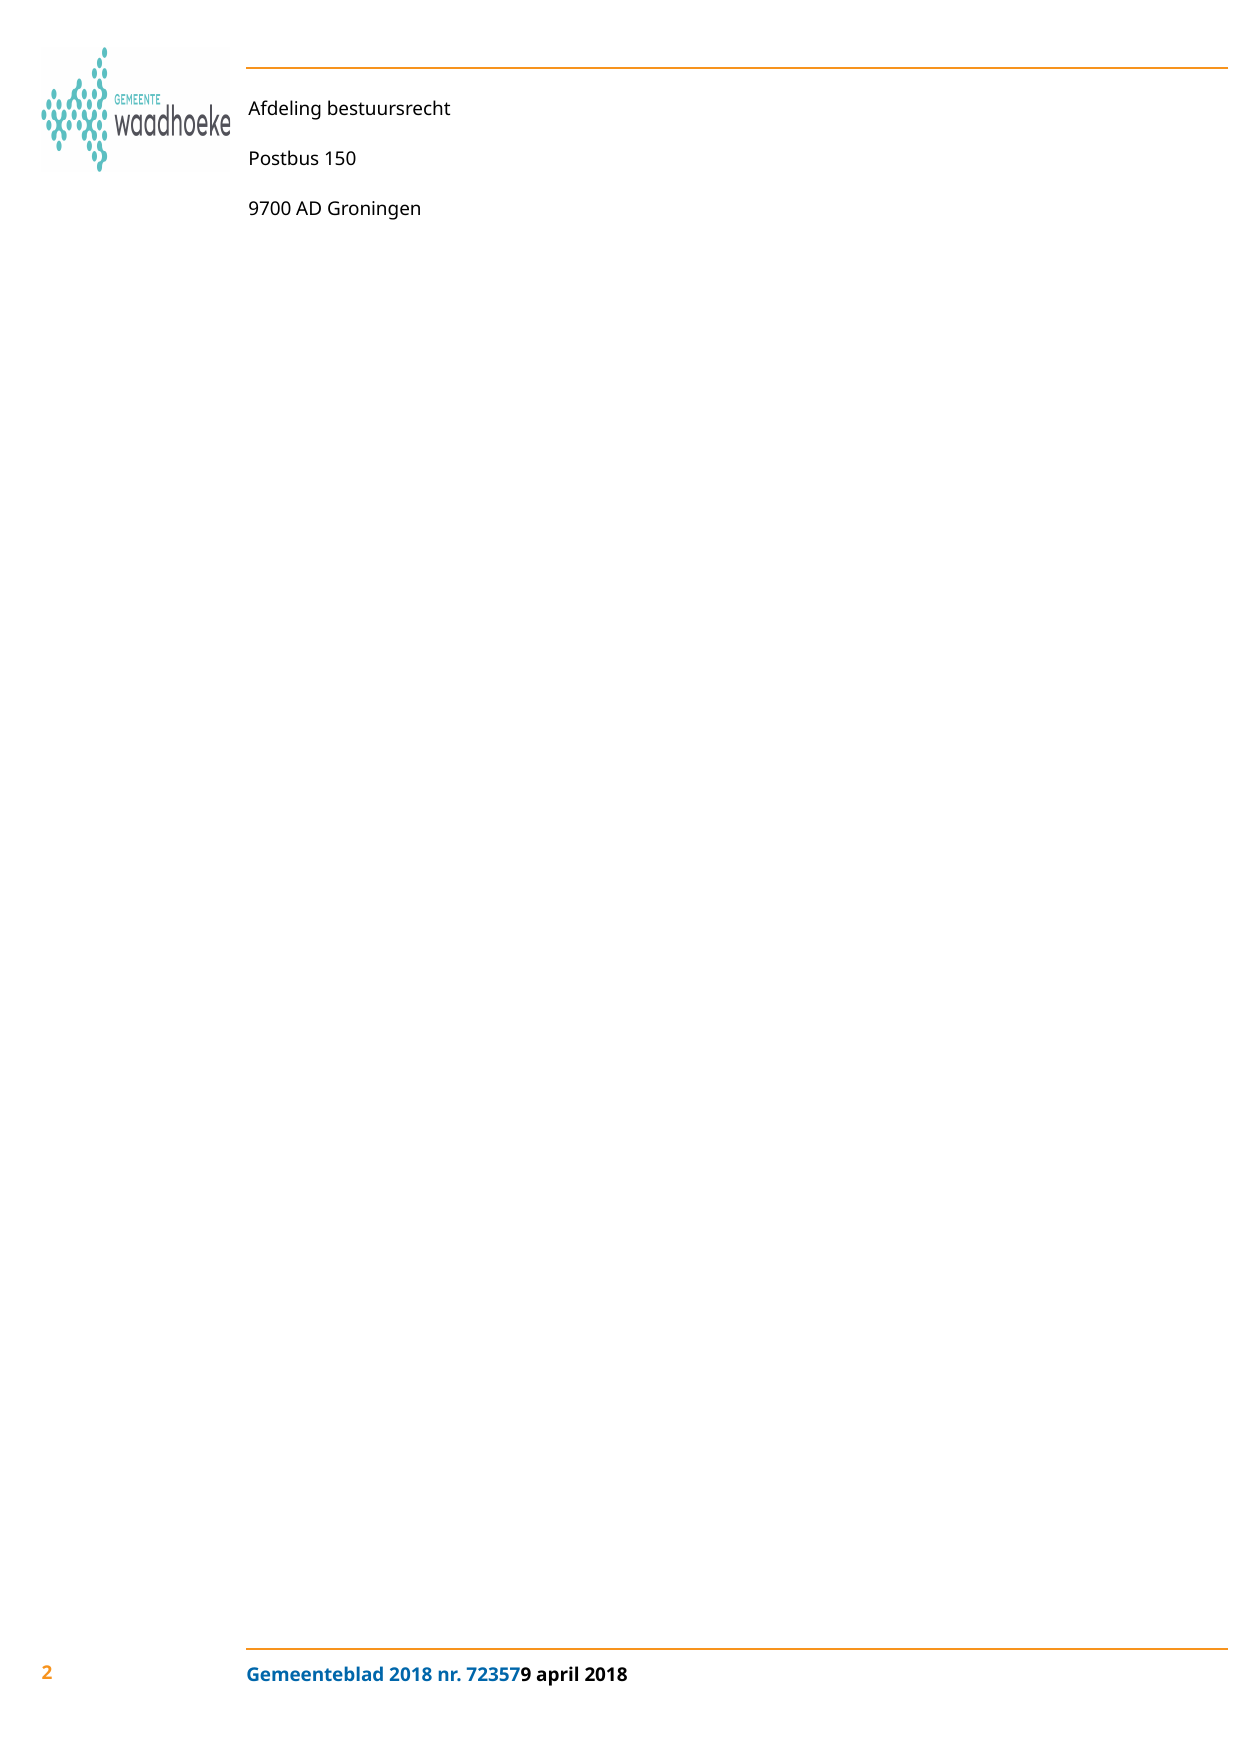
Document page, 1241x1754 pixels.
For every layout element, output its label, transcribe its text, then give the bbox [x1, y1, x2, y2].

text Afdeling bestuursrecht [248, 95, 1152, 121]
text 9700 AD Groningen [248, 196, 1152, 221]
text Postbus 150 [248, 145, 1152, 171]
picture [41, 47, 231, 172]
